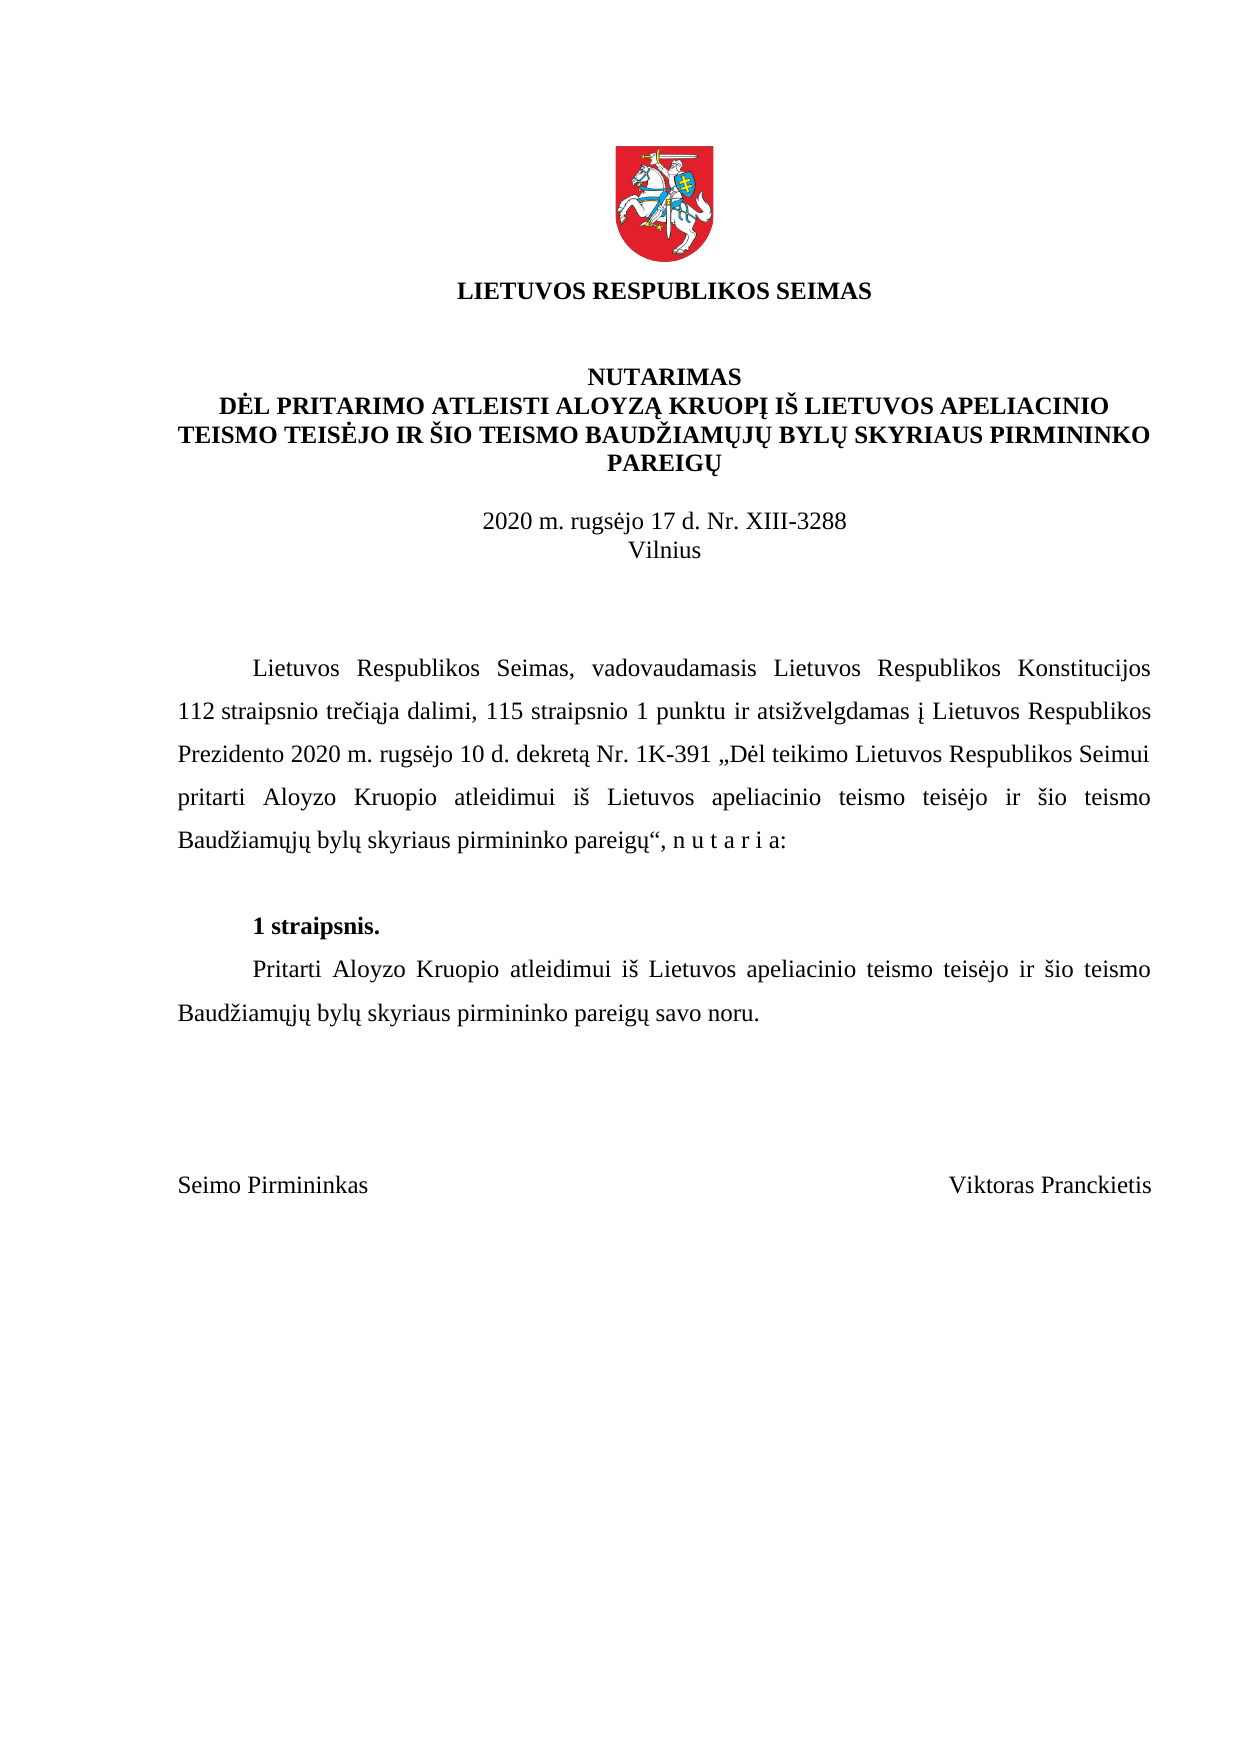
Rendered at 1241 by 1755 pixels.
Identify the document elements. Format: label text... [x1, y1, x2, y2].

text LIETUVOS RESPUBLIKOS SEIMAS [177, 276, 1152, 305]
text Pritarti Aloyzo Kruopio atleidimui iš Lietuvos apeliacinio teismo teisėjo ir šio teismo Baudžiamųjų bylų skyriaus pirmininko pareigų savo noru. [177, 954, 1152, 1026]
text 2020 m. rugsėjo 17 d. Nr. XIII-3288 [177, 506, 1152, 535]
text NUTARIMAS [177, 362, 1152, 391]
text Lietuvos Respublikos Seimas, vadovaudamasis Lietuvos Respublikos Konstitucijos 112 straipsnio trečiąja dalimi, 115 straipsnio 1 punktu ir atsižvelgdamas į Lietuvos Respublikos Prezidento 2020 m. rugsėjo 10 d. dekretą Nr. 1K-391 „Dėl teikimo Lietuvos Respublikos Seimui pritarti Aloyzo Kruopio atleidimui iš Lietuvos apeliacinio teismo teisėjo ir šio teismo Baudžiamųjų bylų skyriaus pirmininko pareigų“, n u t a r i a: [177, 653, 1152, 854]
text Seimo Pirmininkas Viktoras Pranckietis [177, 1170, 1152, 1199]
text DĖL PRITARIMO ATLEISTI ALOYZĄ KRUOPĮ IŠ LIETUVOS APELIACINIO TEISMO TEISĖJO IR ŠIO TEISMO BAUDŽIAMŲJŲ BYLŲ SKYRIAUS PIRMININKO PAREIGŲ [177, 391, 1152, 477]
text 1 straipsnis. [177, 911, 1152, 940]
text Vilnius [177, 535, 1152, 563]
